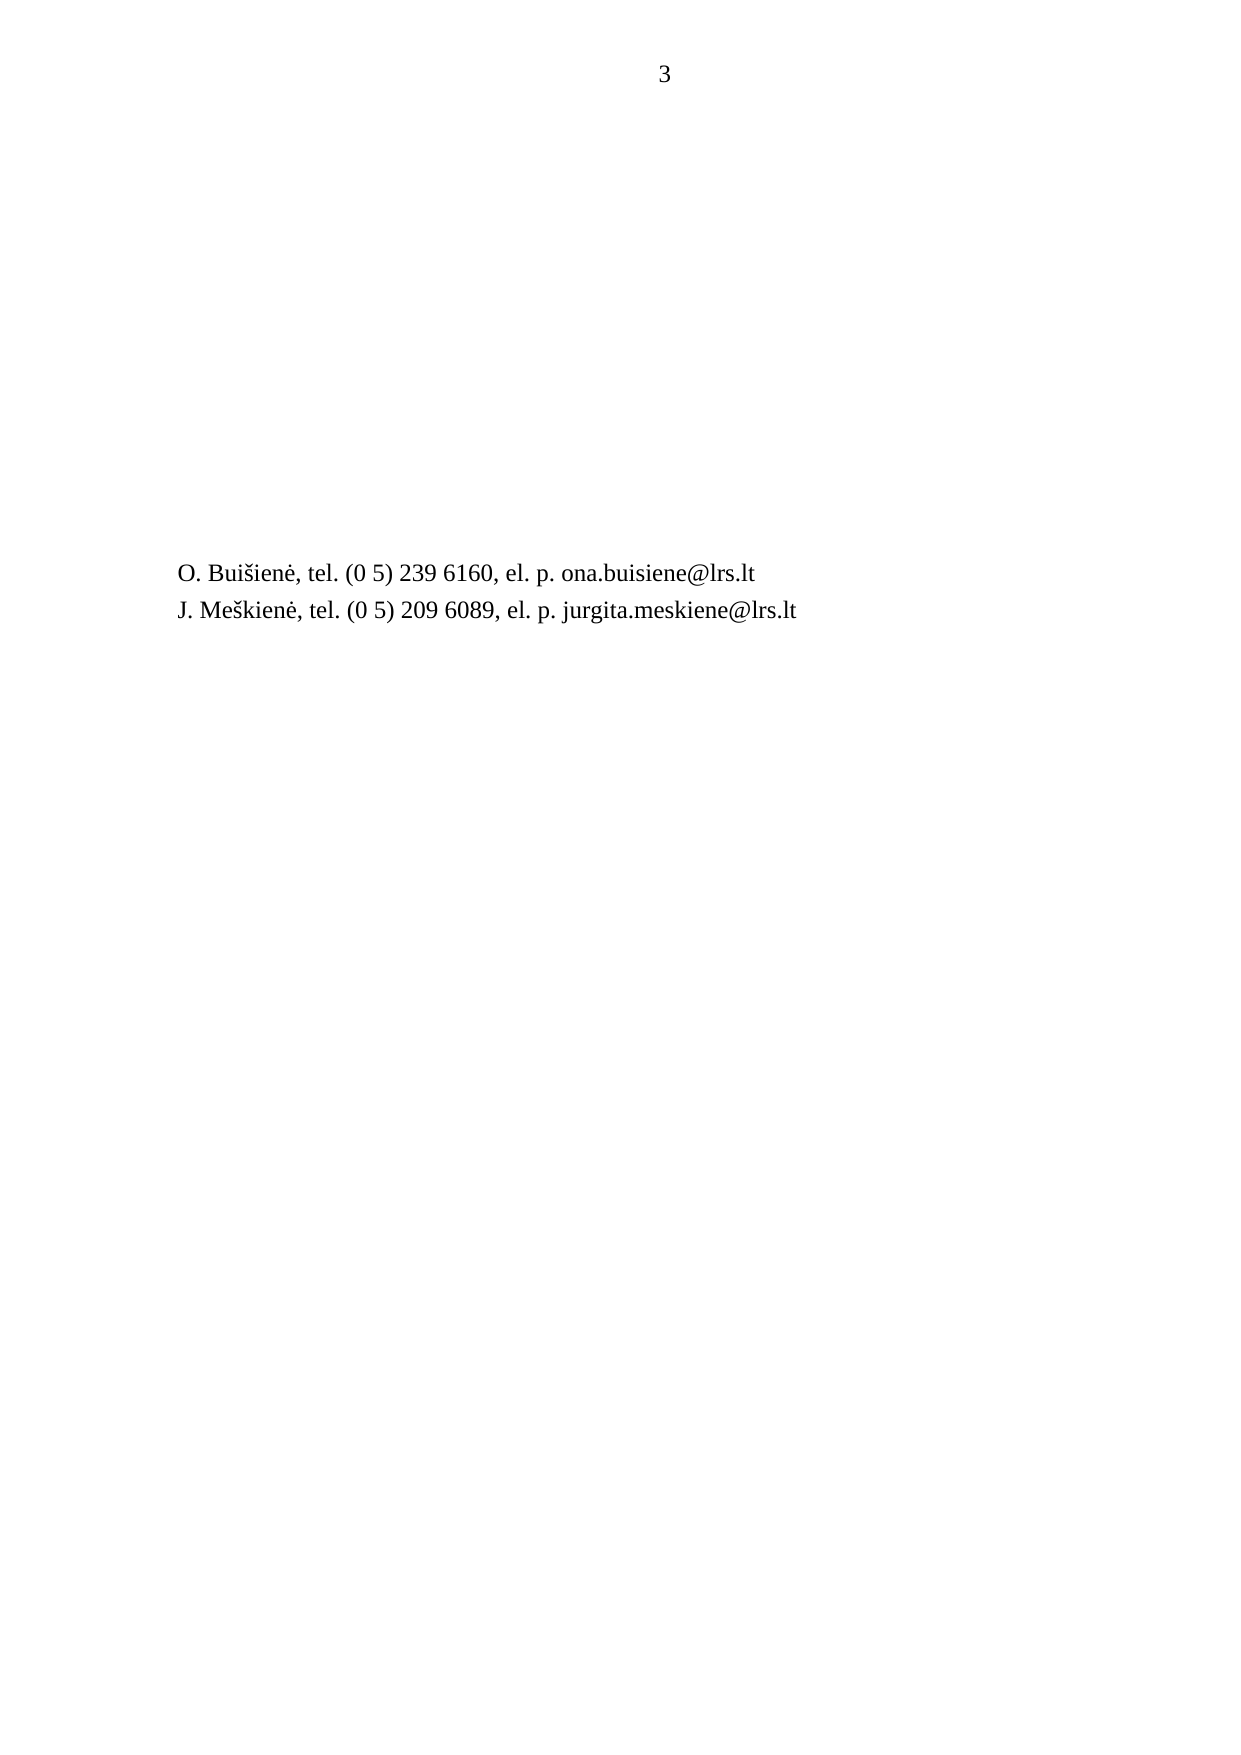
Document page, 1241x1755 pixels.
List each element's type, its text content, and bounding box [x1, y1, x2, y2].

text O. Buišienė, tel. (0 5) 239 6160, el. p. ona.buisiene@lrs.lt [177, 549, 1152, 587]
text J. Meškienė, tel. (0 5) 209 6089, el. p. jurgita.meskiene@lrs.lt [177, 587, 1152, 624]
